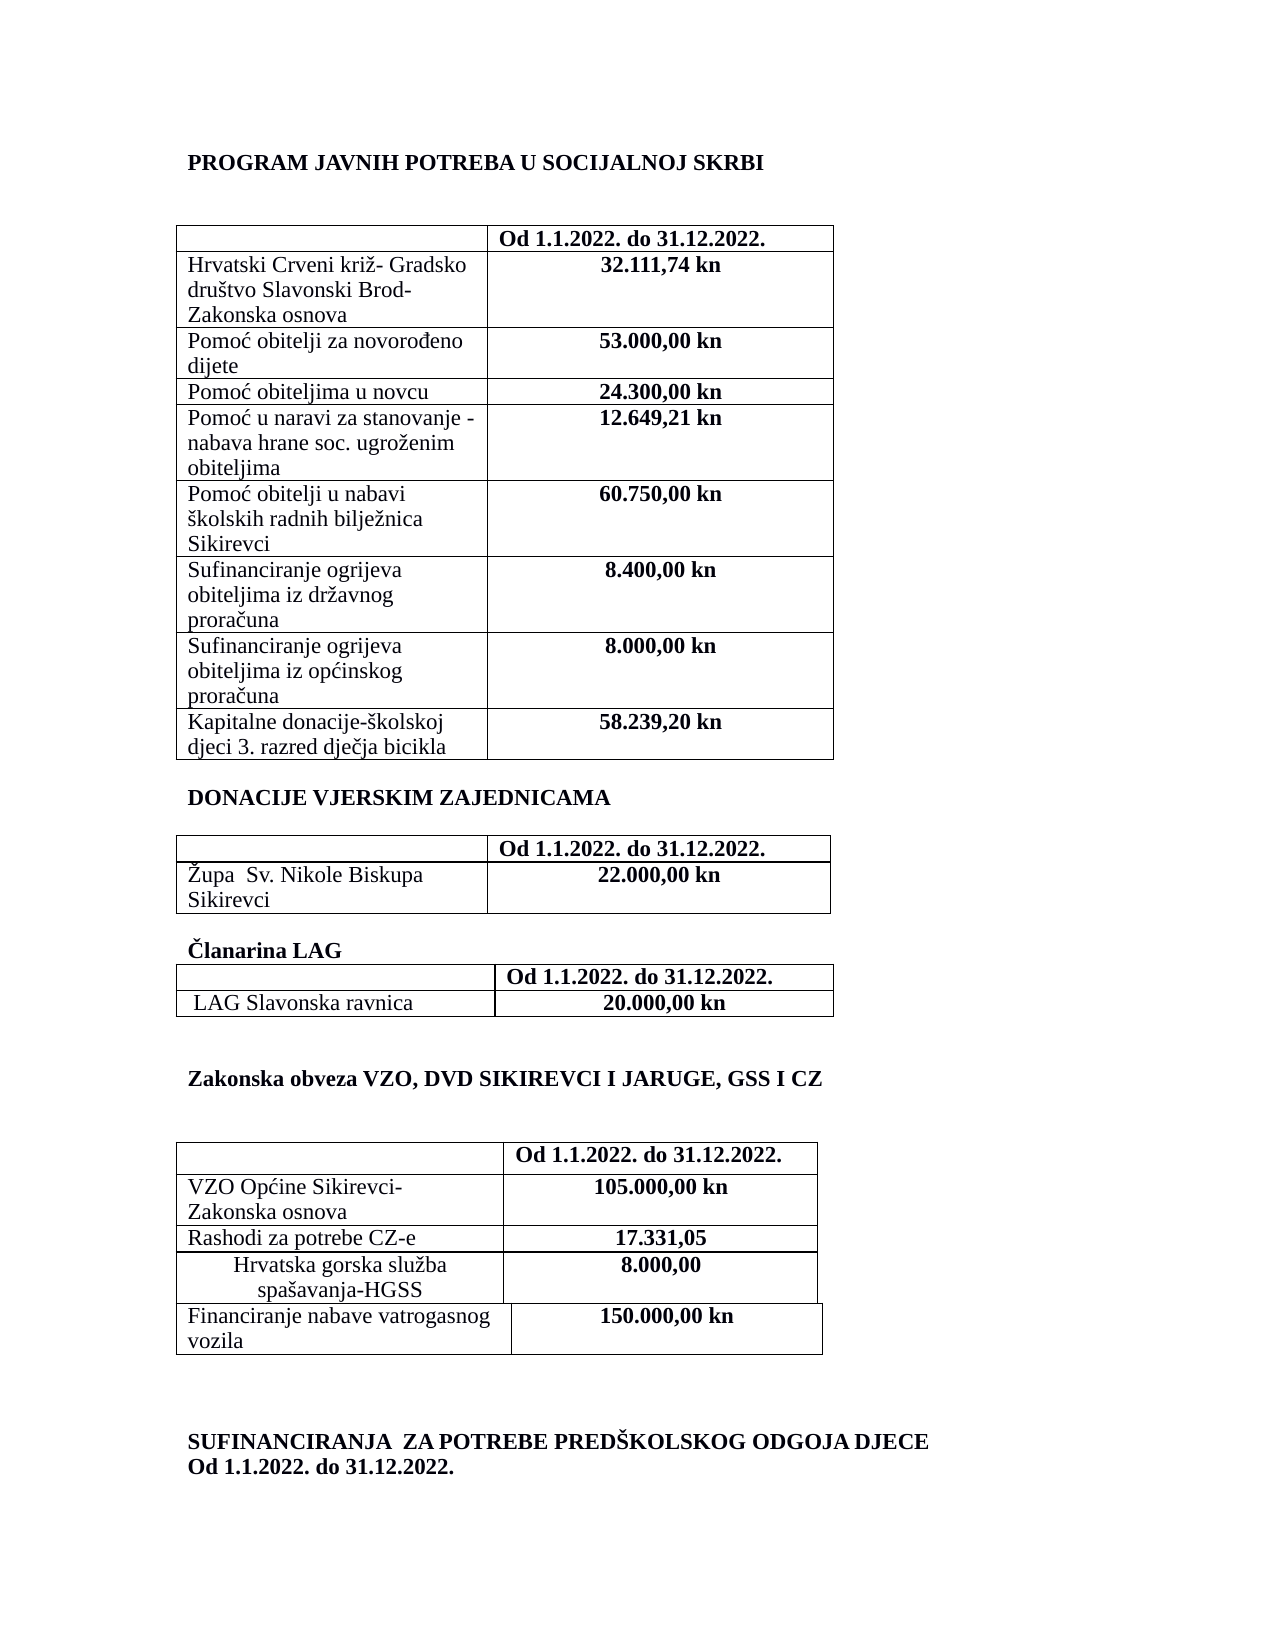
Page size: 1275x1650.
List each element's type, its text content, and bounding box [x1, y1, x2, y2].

table_cell 8.400,00 kn [488, 557, 833, 632]
table_cell 60.750,00 kn [488, 481, 833, 556]
table_cell 150.000,00 kn [512, 1304, 822, 1353]
table_cell 32.111,74 kn [488, 252, 833, 327]
table_cell Financiranje nabave vatrogasnog vozila [177, 1304, 511, 1353]
table_cell Župa Sv. Nikole Biskupa Sikirevci [177, 863, 487, 912]
table_cell Kapitalne donacije-školskoj djeci 3. razred dječja bicikla [177, 709, 487, 759]
table_cell 8.000,00 kn [488, 633, 833, 708]
table_cell Rashodi za potrebe CZ-e [177, 1226, 503, 1251]
table_cell 8.000,00 [504, 1253, 817, 1302]
text PROGRAM JAVNIH POTREBA U SOCIJALNOJ SKRBI [187, 150, 1087, 175]
text SUFINANCIRANJA ZA POTREBE PREDŠKOLSKOG ODGOJA DJECE [187, 1429, 1087, 1454]
table_cell 22.000,00 kn [488, 863, 830, 912]
table_cell 58.239,20 kn [488, 709, 833, 759]
table_cell Hrvatski Crveni križ- Gradsko društvo Slavonski Brod-Zakonska osnova [177, 252, 487, 327]
table_header [177, 836, 487, 861]
table_cell [818, 1251, 822, 1302]
table_cell Pomoć obiteljima u novcu [177, 379, 487, 404]
table_cell 24.300,00 kn [488, 379, 833, 404]
text Od 1.1.2022. do 31.12.2022. [187, 1454, 1275, 1479]
table_cell VZO Općine Sikirevci- Zakonska osnova [177, 1175, 503, 1225]
table_cell Pomoć obitelji u nabavi školskih radnih bilježnica Sikirevci [177, 481, 487, 556]
table_cell Pomoć u naravi za stanovanje -nabava hrane soc. ugroženim obiteljima [177, 405, 487, 480]
text Zakonska obveza VZO, DVD SIKIREVCI I JARUGE, GSS I CZ [187, 1067, 1087, 1092]
table_cell 17.331,05 [504, 1226, 817, 1251]
table_cell [818, 1225, 822, 1251]
table_cell [818, 1174, 822, 1225]
table_cell 105.000,00 kn [504, 1175, 817, 1225]
text Članarina LAG [187, 938, 1087, 963]
table_header [177, 1143, 503, 1174]
table_header [818, 1142, 822, 1174]
table_cell Pomoć obitelji za novorođeno dijete [177, 328, 487, 378]
table_header [177, 226, 487, 251]
table_header Od 1.1.2022. do 31.12.2022. [504, 1143, 817, 1174]
table_header Od 1.1.2022. do 31.12.2022. [488, 836, 830, 861]
table_cell 53.000,00 kn [488, 328, 833, 378]
table_cell LAG Slavonska ravnica [177, 991, 494, 1016]
table_cell Sufinanciranje ogrijeva obiteljima iz državnog proračuna [177, 557, 487, 632]
table_header [177, 965, 494, 989]
table_header Od 1.1.2022. do 31.12.2022. [488, 226, 833, 251]
table_cell 12.649,21 kn [488, 405, 833, 480]
table_cell Hrvatska gorska služba spašavanja-HGSS [177, 1253, 503, 1302]
table_header Od 1.1.2022. do 31.12.2022. [496, 965, 833, 989]
text DONACIJE VJERSKIM ZAJEDNICAMA [187, 785, 1087, 810]
table_cell Sufinanciranje ogrijeva obiteljima iz općinskog proračuna [177, 633, 487, 708]
table_cell 20.000,00 kn [496, 991, 833, 1016]
